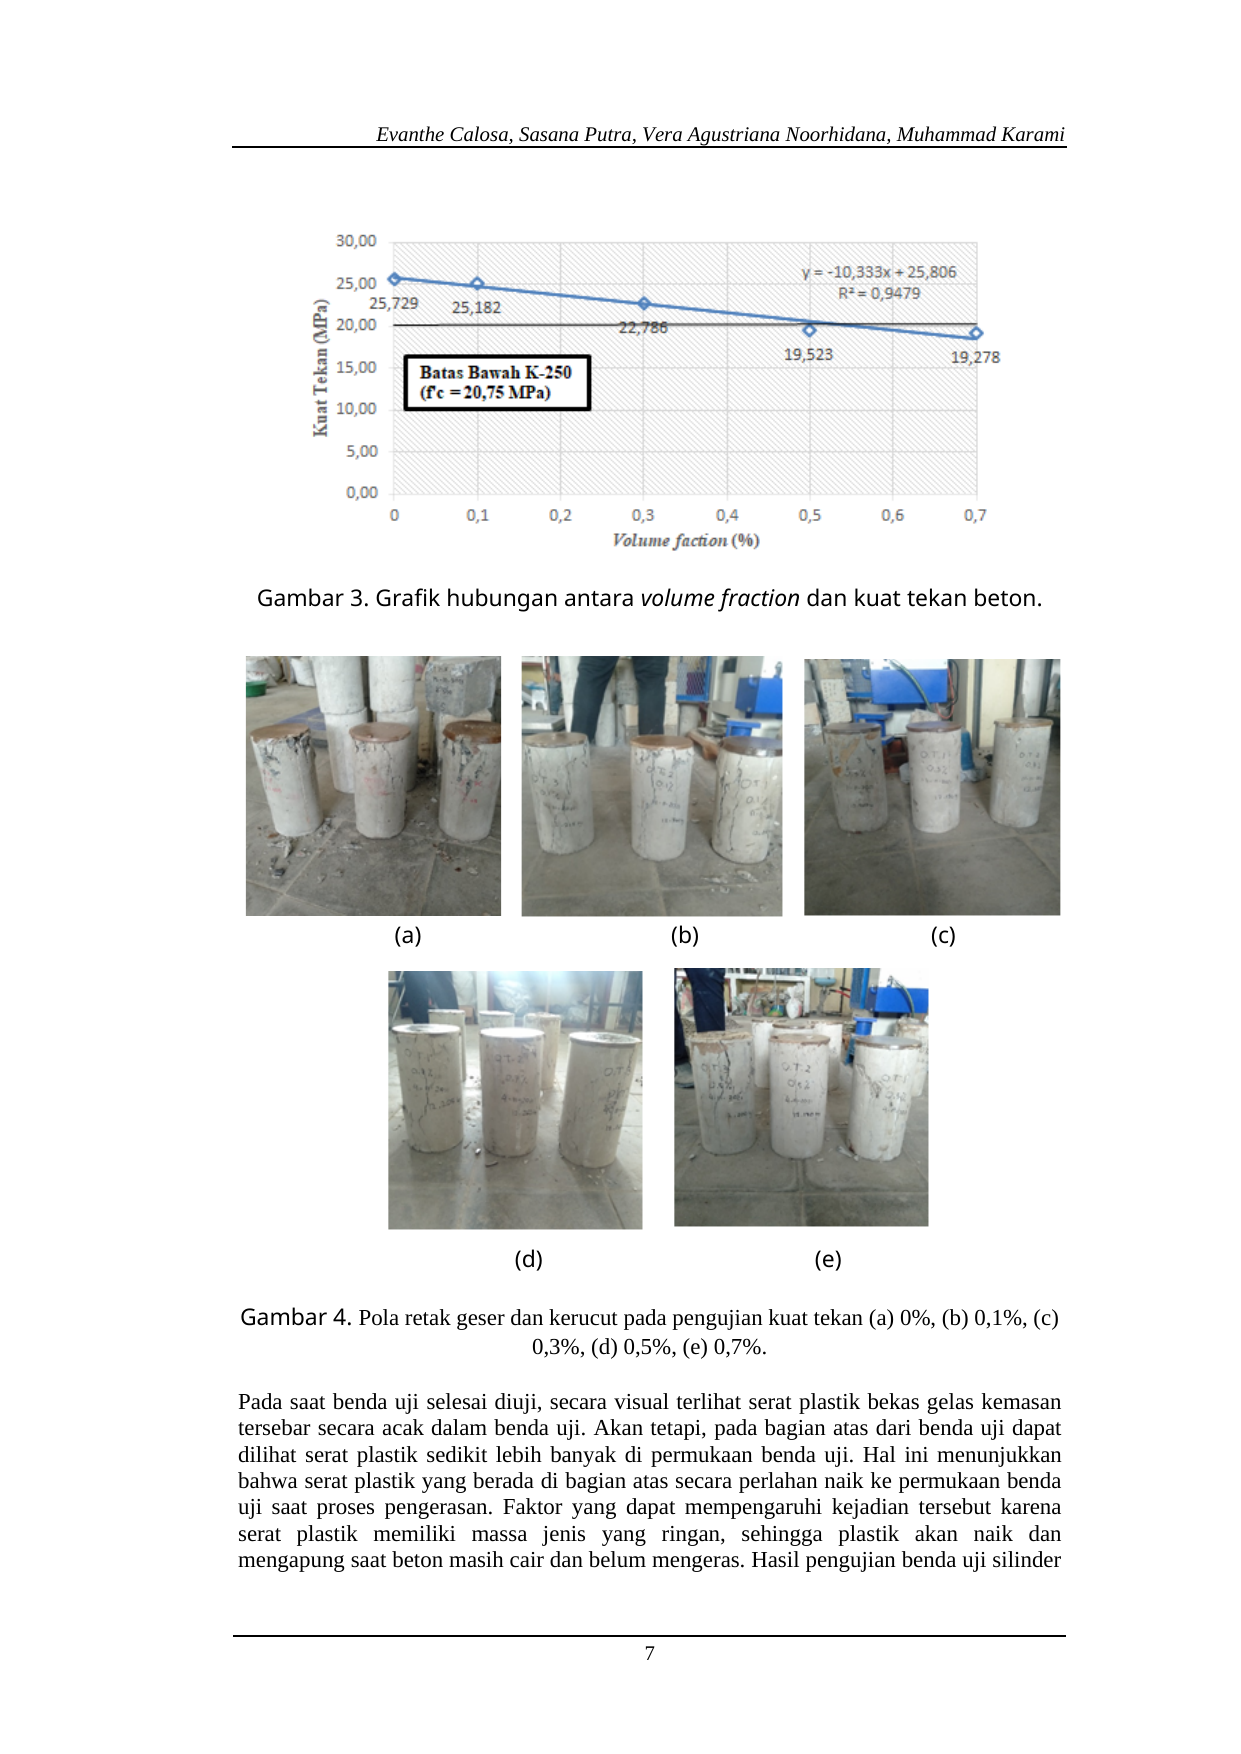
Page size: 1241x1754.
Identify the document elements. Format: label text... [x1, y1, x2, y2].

list Pada saat benda uji selesai diuji, secara visual terlihat serat plastik bekas gelas kemasan tersebar secara acak dalam benda uji. Akan tetapi, pada bagian atas dari benda uji dapat dilihat serat plastik sedikit lebih banyak di permukaan benda uji. Hal ini menunjukkan bahwa serat plastik yang berada di bagian atas secara perlahan naik ke permukaan benda uji saat proses pengerasan. Faktor yang dapat mempengaruhi kejadian tersebut karena serat plastik memiliki massa jenis yang ringan, sehingga plastik akan naik dan mengapung saat beton masih cair dan belum mengeras. Hasil pengujian benda uji silinder [238, 1388, 1063, 1572]
text (d) (e) [236, 1231, 1063, 1275]
text Gambar 3. Grafik hubungan antara volume fraction dan kuat tekan beton. [236, 209, 1063, 613]
picture [245, 656, 502, 916]
picture [521, 656, 784, 918]
text Gambar 4. Pola retak geser dan kerucut pada pengujian kuat tekan (a) 0%, (b) 0,1%, (c) 0,3%, (d) 0,5%, (e) 0,7%. [236, 1275, 1063, 1359]
text (a) (b) (c) [236, 919, 1063, 950]
picture [297, 228, 1002, 565]
picture [804, 659, 1061, 917]
picture [674, 968, 930, 1228]
picture [388, 971, 644, 1231]
